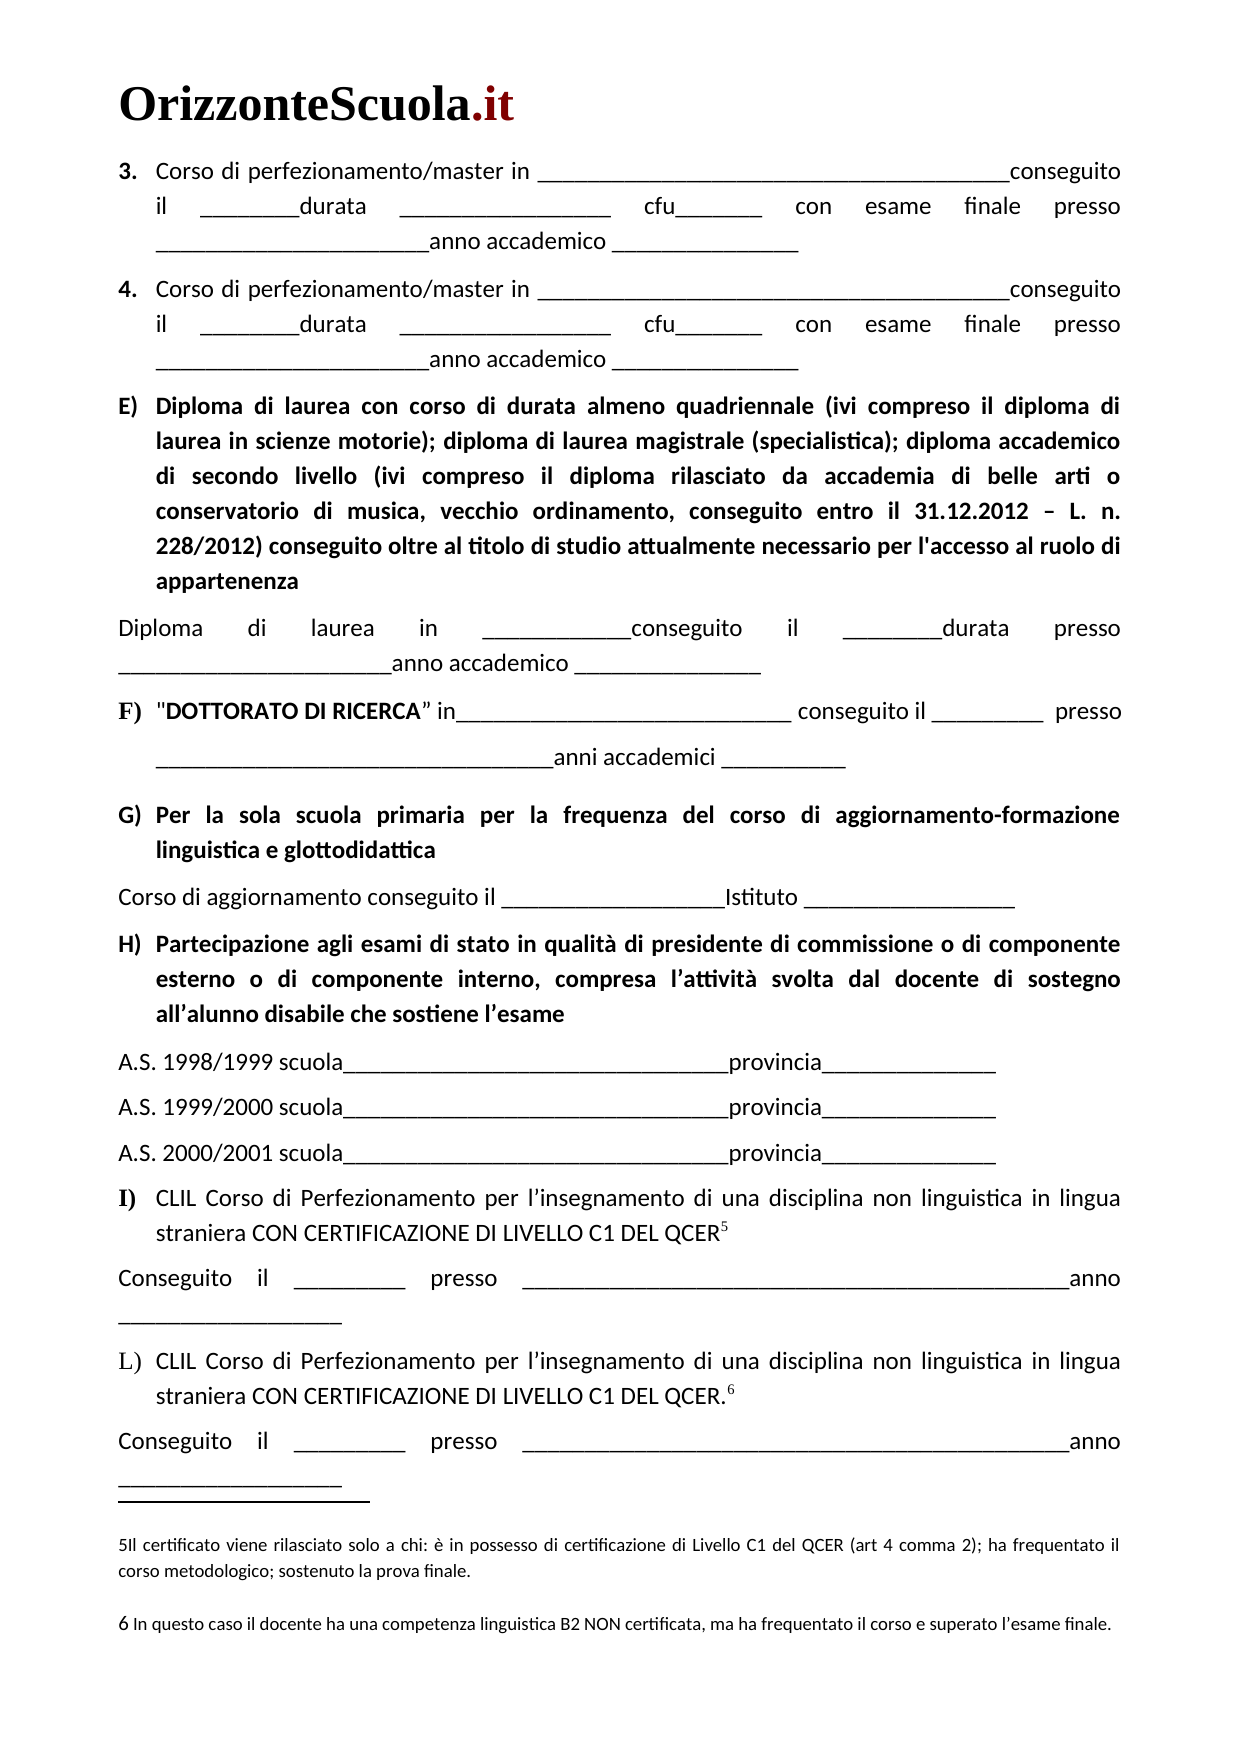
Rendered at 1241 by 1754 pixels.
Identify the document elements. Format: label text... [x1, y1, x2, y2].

text A.S. 2000/2001 scuola_______________________________provincia______________ [118, 1137, 1122, 1167]
list CLIL Corso di Perfezionamento per l’insegnamento di una disciplina non linguistica in lingua straniera CON CERTIFICAZIONE DI LIVELLO C1 DEL QCER. [118, 1345, 1122, 1411]
text A.S. 1998/1999 scuola_______________________________provincia______________ [118, 1046, 1122, 1076]
list Diploma di laurea con corso di durata almeno quadriennale (ivi compreso il diploma di laurea in scienze motorie); diploma di laurea magistrale (specialistica); diploma accademico di secondo livello (ivi compreso il diploma rilasciato da accademia di belle arti o conservatorio di musica, vecchio ordinamento, conseguito entro il 31.12.2012 – L. n. 228/2012) conseguito oltre al titolo di studio attualmente necessario per l'accesso al ruolo di appartenenza [118, 390, 1122, 596]
list Corso di perfezionamento/master in ______________________________________conseguito il ________durata _________________ cfu_______ con esame finale presso ______________________anno accademico _______________ [118, 155, 1122, 256]
list "DOTTORATO DI RICERCA” in___________________________ conseguito il _________ presso ________________________________anni accademici __________ [118, 695, 1122, 771]
list Per la sola scuola primaria per la frequenza del corso di aggiornamento-formazione linguistica e glottodidattica [118, 799, 1122, 864]
text Diploma di laurea in ____________conseguito il ________durata presso ______________________anno accademico _______________ [118, 612, 1122, 678]
list Corso di perfezionamento/master in ______________________________________conseguito il ________durata _________________ cfu_______ con esame finale presso ______________________anno accademico _______________ [118, 273, 1122, 373]
text Corso di aggiornamento conseguito il __________________Istituto _________________ [118, 881, 1122, 912]
text Conseguito il _________ presso ____________________________________________anno __________________ [118, 1425, 1122, 1491]
list In questo caso il docente ha una competenza linguistica B2 NON certificata, ma ha frequentato il corso e superato l’esame finale. [118, 1610, 1122, 1636]
list CLIL Corso di Perfezionamento per l’insegnamento di una disciplina non linguistica in lingua straniera CON CERTIFICAZIONE DI LIVELLO C1 DEL QCER [118, 1182, 1122, 1248]
list Il certificato viene rilasciato solo a chi: è in possesso di certificazione di Livello C1 del QCER (art 4 comma 2); ha frequentato il corso metodologico; sostenuto la prova finale. [118, 1533, 1122, 1582]
list Partecipazione agli esami di stato in qualità di presidente di commissione o di componente esterno o di componente interno, compresa l’attività svolta dal docente di sostegno all’alunno disabile che sostiene l’esame [118, 928, 1122, 1029]
text Conseguito il _________ presso ____________________________________________anno __________________ [118, 1263, 1122, 1328]
text A.S. 1999/2000 scuola_______________________________provincia______________ [118, 1091, 1122, 1122]
